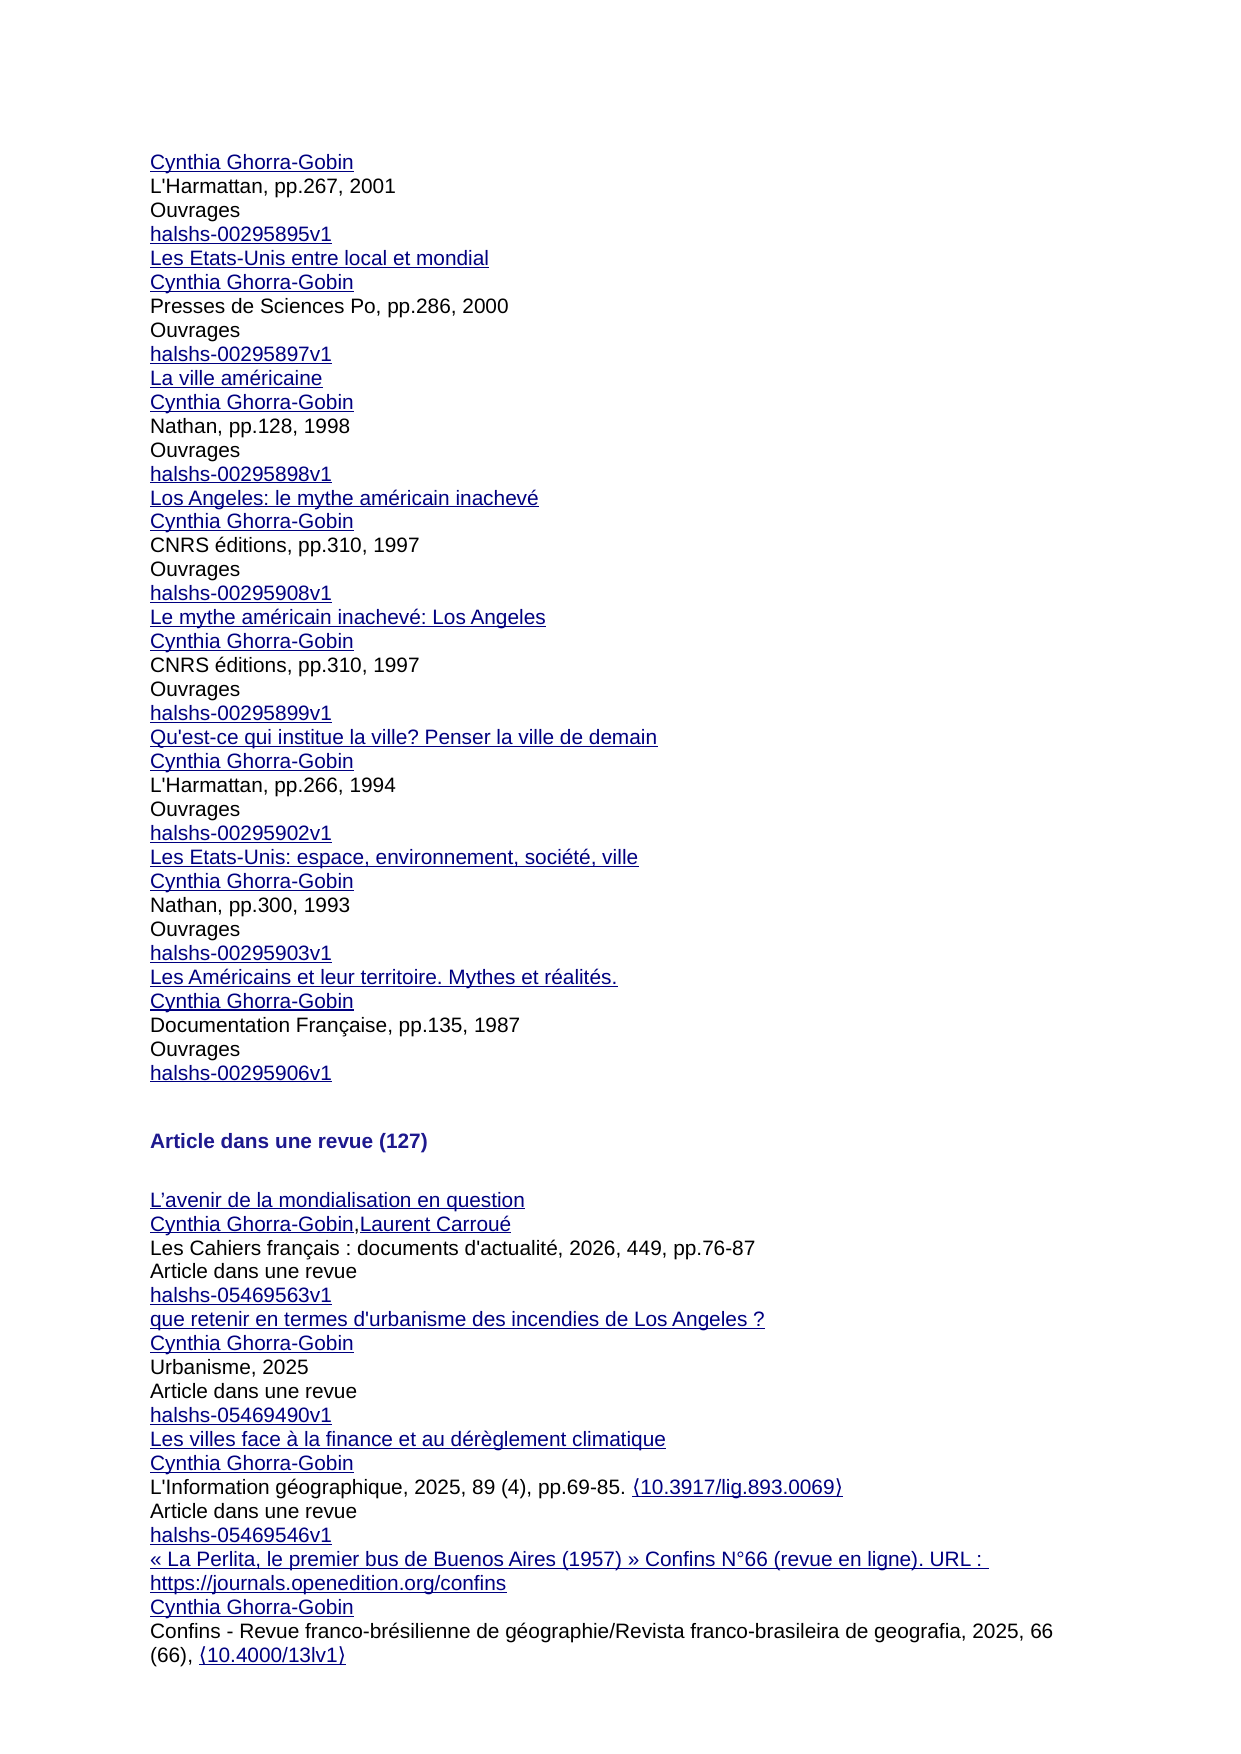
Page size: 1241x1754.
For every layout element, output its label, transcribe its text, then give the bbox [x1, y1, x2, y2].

subtitle Article dans une revue (127) [150, 1129, 1090, 1153]
table_header L’avenir de la mondialisation en question Cynthia Ghorra-Gobin,Laurent Carroué Les Cahiers français : documents d'actualité, 2026, 449, pp.76-87 Article dans une revue halshs-05469563v1 [150, 1188, 1090, 1307]
table_cell que retenir en termes d'urbanisme des incendies de Los Angeles ? Cynthia Ghorra-Gobin Urbanisme, 2025 Article dans une revue halshs-05469490v1 [150, 1307, 1090, 1427]
table_cell Qu'est-ce qui institue la ville? Penser la ville de demain Cynthia Ghorra-Gobin L'Harmattan, pp.266, 1994 Ouvrages halshs-00295902v1 [150, 725, 1090, 845]
table_cell La ville américaine Cynthia Ghorra-Gobin Nathan, pp.128, 1998 Ouvrages halshs-00295898v1 [150, 366, 1090, 485]
table_cell Le mythe américain inachevé: Los Angeles Cynthia Ghorra-Gobin CNRS éditions, pp.310, 1997 Ouvrages halshs-00295899v1 [150, 605, 1090, 725]
table_cell Les villes face à la finance et au dérèglement climatique Cynthia Ghorra-Gobin L'Information géographique, 2025, 89 (4), pp.69-85. ⟨10.3917/lig.893.0069⟩ Article dans une revue halshs-05469546v1 [150, 1427, 1090, 1547]
table_cell Cynthia Ghorra-Gobin L'Harmattan, pp.267, 2001 Ouvrages halshs-00295895v1 [150, 150, 1090, 246]
table_cell Les Etats-Unis entre local et mondial Cynthia Ghorra-Gobin Presses de Sciences Po, pp.286, 2000 Ouvrages halshs-00295897v1 [150, 246, 1090, 366]
table_cell Les Américains et leur territoire. Mythes et réalités. Cynthia Ghorra-Gobin Documentation Française, pp.135, 1987 Ouvrages halshs-00295906v1 [150, 965, 1090, 1084]
table_cell Los Angeles: le mythe américain inachevé Cynthia Ghorra-Gobin CNRS éditions, pp.310, 1997 Ouvrages halshs-00295908v1 [150, 485, 1090, 605]
table_cell « La Perlita, le premier bus de Buenos Aires (1957) » Confins N°66 (revue en ligne). URL : https://journals.openedition.org/confins Cynthia Ghorra-Gobin Confins - Revue franco-brésilienne de géographie/Revista franco-brasileira de geografia, 2025, 66 (66), ⟨10.4000/13lv1⟩ [150, 1547, 1090, 1667]
table_cell Les Etats-Unis: espace, environnement, société, ville Cynthia Ghorra-Gobin Nathan, pp.300, 1993 Ouvrages halshs-00295903v1 [150, 845, 1090, 964]
